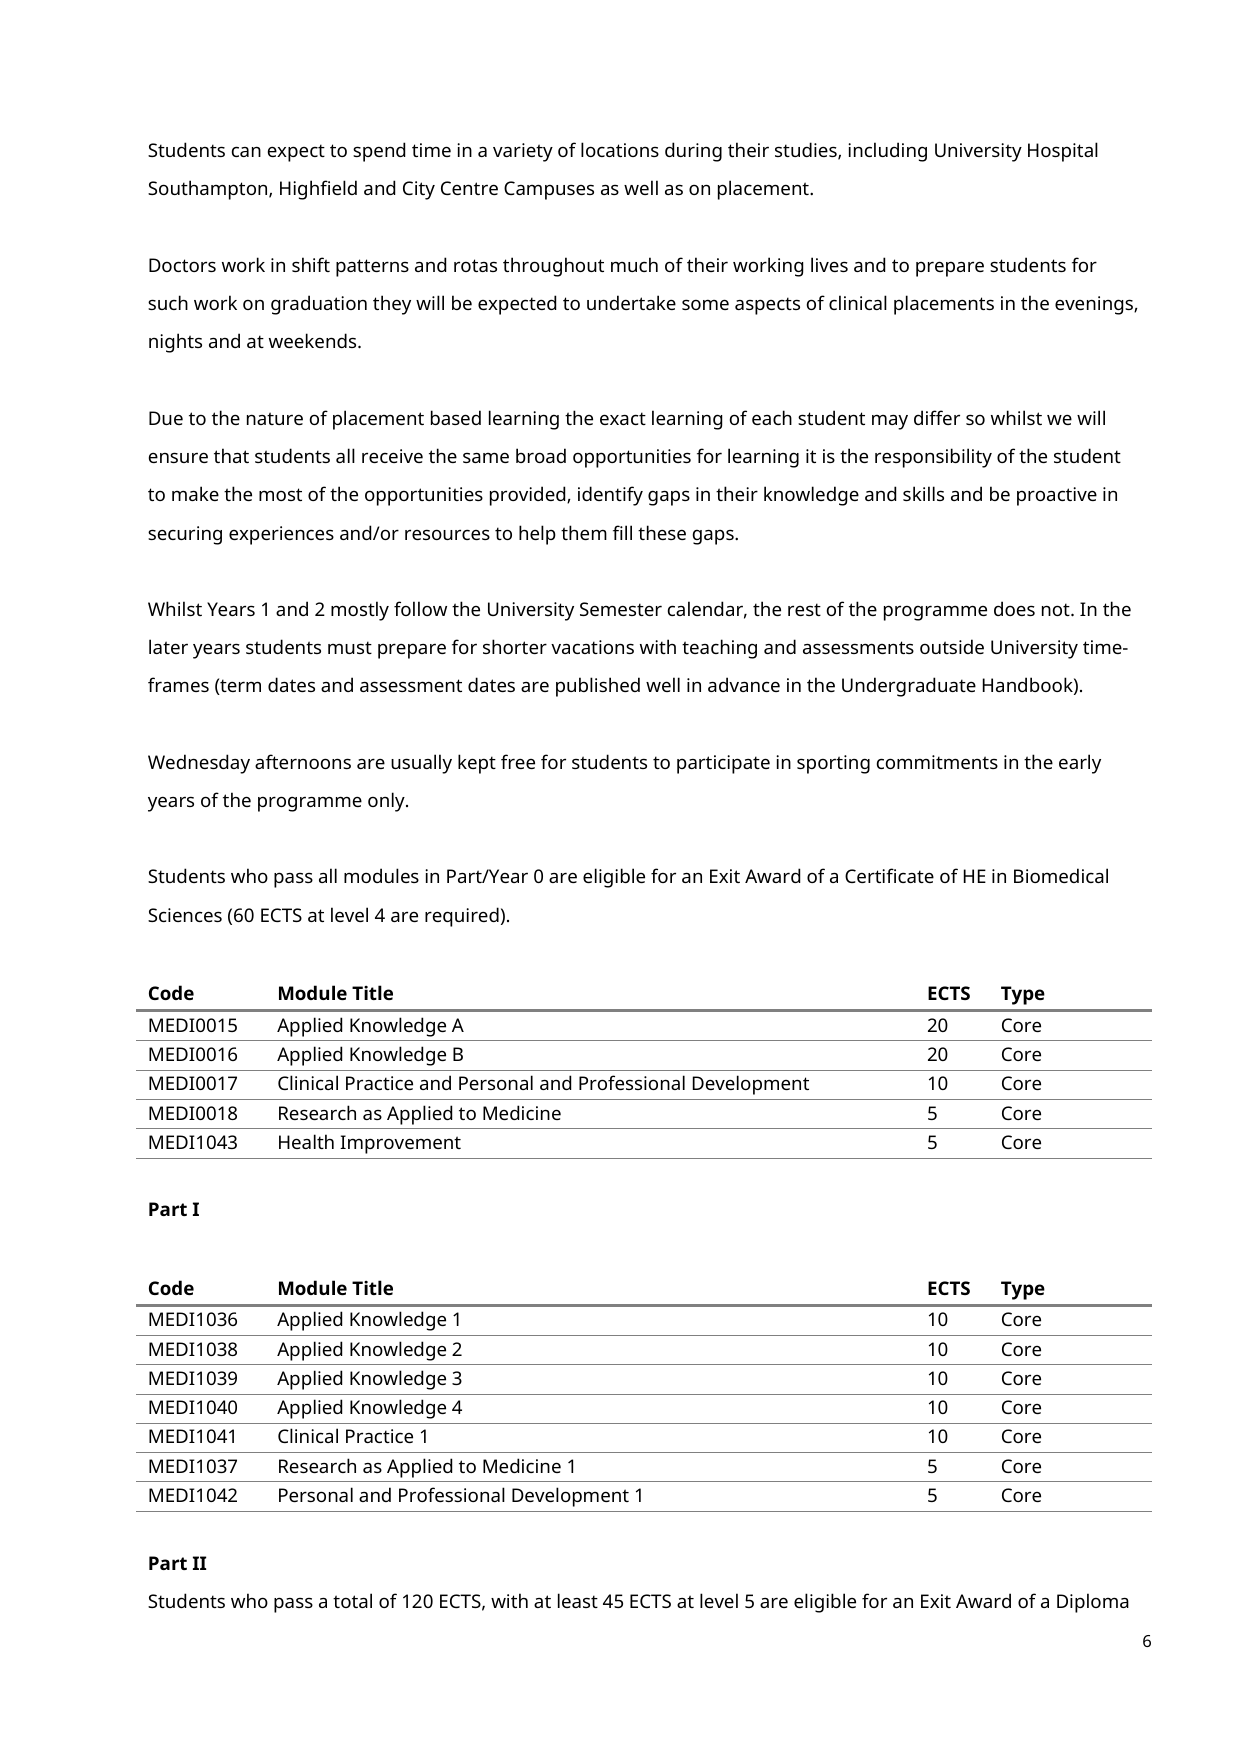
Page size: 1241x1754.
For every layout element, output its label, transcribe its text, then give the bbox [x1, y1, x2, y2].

table_cell Clinical Practice and Personal and Professional Development [266, 1071, 916, 1099]
table_cell Core [989, 1365, 1152, 1393]
table_cell Core [989, 1424, 1152, 1452]
table_cell Personal and Professional Development 1 [266, 1482, 916, 1511]
table_cell MEDI0016 [136, 1041, 266, 1069]
table_cell MEDI1037 [136, 1453, 266, 1481]
table_cell Core [989, 1453, 1152, 1481]
table_cell Applied Knowledge B [266, 1041, 916, 1069]
table_cell 5 [916, 1482, 989, 1511]
table_cell MEDI1036 [136, 1307, 266, 1335]
table_cell Core [989, 1041, 1152, 1069]
table_cell ECTS [916, 1275, 989, 1303]
table_cell ECTS [916, 981, 989, 1009]
table_cell MEDI1040 [136, 1395, 266, 1423]
table_cell Clinical Practice 1 [266, 1424, 916, 1452]
table_cell Part I [136, 1159, 1152, 1275]
table_cell MEDI0015 [136, 1012, 266, 1040]
table_cell Core [989, 1071, 1152, 1099]
table_cell Part II Students who pass a total of 120 ECTS, with at least 45 ECTS at level 5 are eligible for an Exit Award of a Diploma [136, 1512, 1152, 1613]
table_cell MEDI1042 [136, 1482, 266, 1511]
table_cell 10 [916, 1365, 989, 1393]
table_cell Applied Knowledge 1 [266, 1307, 916, 1335]
table_cell 5 [916, 1453, 989, 1481]
table_cell 10 [916, 1336, 989, 1364]
table_cell MEDI0017 [136, 1071, 266, 1099]
table_cell Core [989, 1012, 1152, 1040]
table_cell 10 [916, 1307, 989, 1335]
table_cell Module Title [266, 1275, 916, 1303]
table_cell 5 [916, 1129, 989, 1157]
table_header Students can expect to spend time in a variety of locations during their studies, including University Hospital Southampton, Highfield and City Centre Campuses as well as on placement. Doctors work in shift patterns and rotas throughout much of their working lives and to prepare students for such work on graduation they will be expected to undertake some aspects of clinical placements in the evenings, nights and at weekends. Due to the nature of placement based learning the exact learning of each student may differ so whilst we will ensure that students all receive the same broad opportunities for learning it is the responsibility of the student to make the most of the opportunities provided, identify gaps in their knowledge and skills and be proactive in securing experiences and/or resources to help them fill these gaps. Whilst Years 1 and 2 mostly follow the University Semester calendar, the rest of the programme does not. In the later years students must prepare for shorter vacations with teaching and assessments outside University time-frames (term dates and assessment dates are published well in advance in the Undergraduate Handbook). Wednesday afternoons are usually kept free for students to participate in sporting commitments in the early years of the programme only. Students who pass all modules in Part/Year 0 are eligible for an Exit Award of a Certificate of HE in Biomedical Sciences (60 ECTS at level 4 are required). [136, 99, 1152, 981]
table_cell Core [989, 1100, 1152, 1128]
table_cell Core [989, 1307, 1152, 1335]
table_cell Health Improvement [266, 1129, 916, 1157]
table_cell 5 [916, 1100, 989, 1128]
table_cell 10 [916, 1071, 989, 1099]
table_cell MEDI0018 [136, 1100, 266, 1128]
table_cell Core [989, 1395, 1152, 1423]
table_cell Research as Applied to Medicine 1 [266, 1453, 916, 1481]
table_cell 10 [916, 1424, 989, 1452]
table_cell Core [989, 1336, 1152, 1364]
table_cell Applied Knowledge A [266, 1012, 916, 1040]
table_cell 20 [916, 1012, 989, 1040]
table_cell MEDI1041 [136, 1424, 266, 1452]
table_cell Type [989, 1275, 1152, 1303]
table_cell Applied Knowledge 4 [266, 1395, 916, 1423]
table_cell MEDI1043 [136, 1129, 266, 1157]
table_cell Type [989, 981, 1152, 1009]
table_cell MEDI1038 [136, 1336, 266, 1364]
table_cell Core [989, 1129, 1152, 1157]
table_cell Applied Knowledge 2 [266, 1336, 916, 1364]
table_cell 20 [916, 1041, 989, 1069]
table_cell Code [136, 1275, 266, 1303]
table_cell Module Title [266, 981, 916, 1009]
table_cell MEDI1039 [136, 1365, 266, 1393]
table_cell Research as Applied to Medicine [266, 1100, 916, 1128]
table_cell Core [989, 1482, 1152, 1511]
table_cell Code [136, 981, 266, 1009]
table_cell Applied Knowledge 3 [266, 1365, 916, 1393]
table_cell 10 [916, 1395, 989, 1423]
